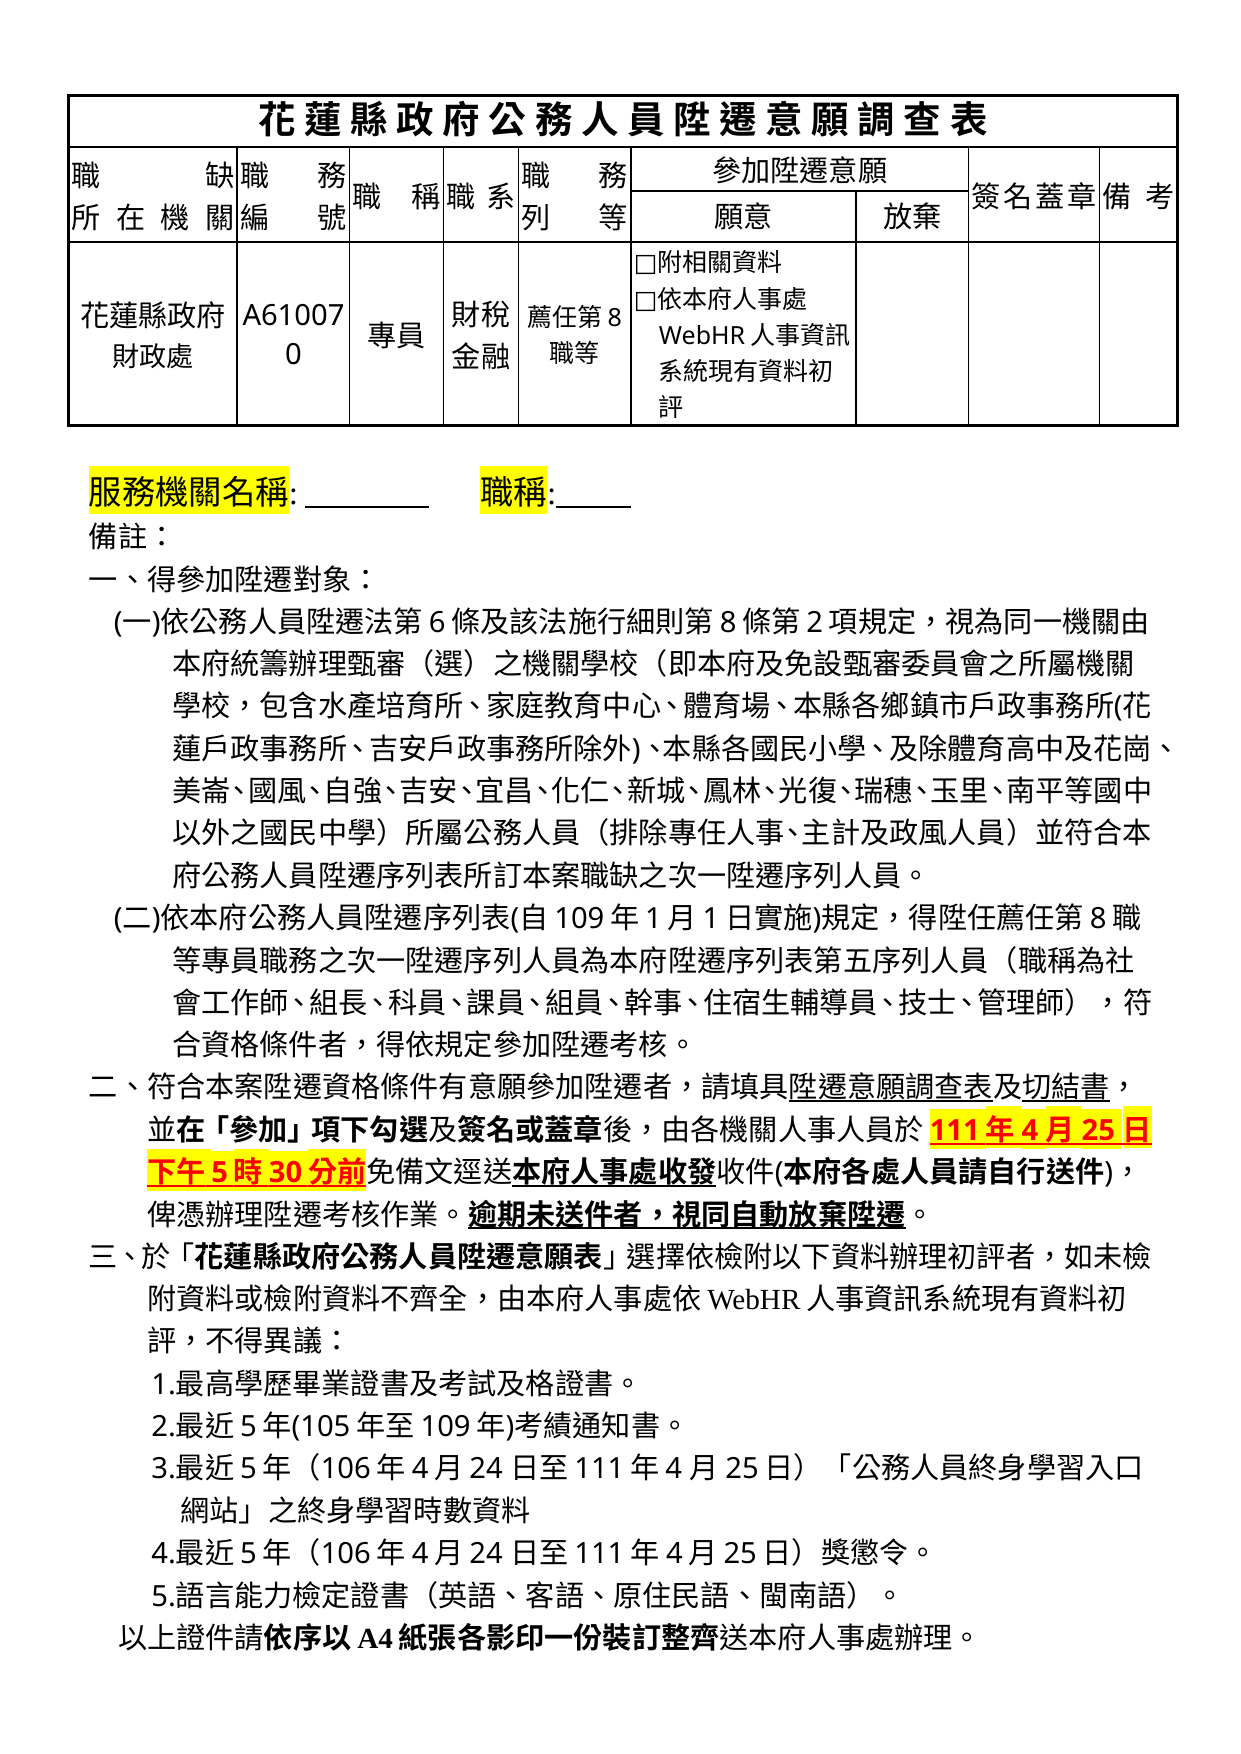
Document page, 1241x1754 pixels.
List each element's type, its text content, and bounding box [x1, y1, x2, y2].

table_cell 專員 [350, 243, 443, 424]
table_cell 參加陞遷意願 [632, 148, 968, 190]
table_cell 職務 列等 [519, 148, 630, 241]
table_header 花 蓮 縣政府公務人員陞遷意願調查表 [70, 97, 1176, 146]
table_cell 職缺 所在機關 [70, 148, 236, 241]
table_cell [969, 243, 1099, 424]
table_cell 願意 [632, 192, 855, 241]
text 2.最近5年(105年至109年)考績通知書。 [151, 1403, 1152, 1445]
text (一)依公務人員陞遷法第6條及該法施行細則第8條第2項規定，視為同一機關由本府統籌辦理甄審（選）之機關學校（即本府及免設甄審委員會之所屬機關學校，包含水產培育所、家庭教育中心、體育場、本縣各鄉鎮市戶政事務所(花蓮戶政事務所、吉安戶政事務所除外)、本縣各國民小學、及除體育高中及花崗、美崙、國風、自強、吉安、宜昌、化仁、新城、鳳林、光復、瑞穗、玉里、南平等國中以外之國民中學）所屬公務人員（排除專任人事、主計及政風人員）並符合本府公務人員陞遷序列表所訂本案職缺之次一陞遷序列人員。 [114, 598, 1152, 895]
text 以上證件請依序以A4紙張各影印一份裝訂整齊送本府人事處辦理。 [89, 1614, 1152, 1657]
text 1.最高學歷畢業證書及考試及格證書。 [151, 1360, 1152, 1403]
table_cell 職稱 [350, 148, 443, 241]
text 二、符合本案陞遷資格條件有意願參加陞遷者，請填具陞遷意願調查表及切結書，並在「參加」項下勾選及簽名或蓋章後，由各機關人事人員於111年 4 月 25 日下午5時30分前免備文逕送本府人事處收發收件(本府各處人員請自行送件)，俾憑辦理陞遷考核作業。逾期未送件者，視同自動放棄陞遷。 [89, 1064, 1152, 1233]
table_cell [1100, 243, 1176, 424]
table_cell 放棄 [857, 192, 968, 241]
table_cell 薦任第8職等 [519, 243, 630, 424]
table_cell [857, 243, 968, 424]
table_cell □附相關資料 □依本府人事處WebHR人事資訊系統現有資料初評 [632, 243, 855, 424]
table_cell A610070 [238, 243, 349, 424]
table_cell 職系 [444, 148, 518, 241]
text 5.語言能力檢定證書（英語、客語、原住民語、閩南語）。 [151, 1572, 1152, 1614]
table_cell 職務 編號 [238, 148, 349, 241]
text 3.最近5年（106年4月24 日至111年4 月 25日）「公務人員終身學習入口網站」之終身學習時數資料 [151, 1445, 1152, 1530]
text 三、於「花蓮縣政府公務人員陞遷意願表」選擇依檢附以下資料辦理初評者，如未檢附資料或檢附資料不齊全，由本府人事處依WebHR人事資訊系統現有資料初評，不得異議： [89, 1233, 1152, 1360]
table_cell 備考 [1100, 148, 1176, 241]
text 4.最近5年（106年4月24 日至111年 4月25日）獎懲令。 [151, 1530, 1152, 1572]
table_cell 花蓮縣政府 財政處 [70, 243, 236, 424]
text 一、得參加陞遷對象： [89, 556, 1152, 598]
table_cell 簽名蓋章 [969, 148, 1099, 241]
text (二)依本府公務人員陞遷序列表(自109年1月1日實施)規定，得陞任薦任第8職等專員職務之次一陞遷序列人員為本府陞遷序列表第五序列人員（職稱為社會工作師、組長、科員、課員、組員、幹事、住宿生輔導員、技士、管理師），符合資格條件者，得依規定參加陞遷考核。 [114, 895, 1152, 1064]
table_cell 財稅金融 [444, 243, 518, 424]
text 備註： [89, 514, 1152, 556]
text 服務機關名稱: 職稱: [89, 466, 1152, 514]
